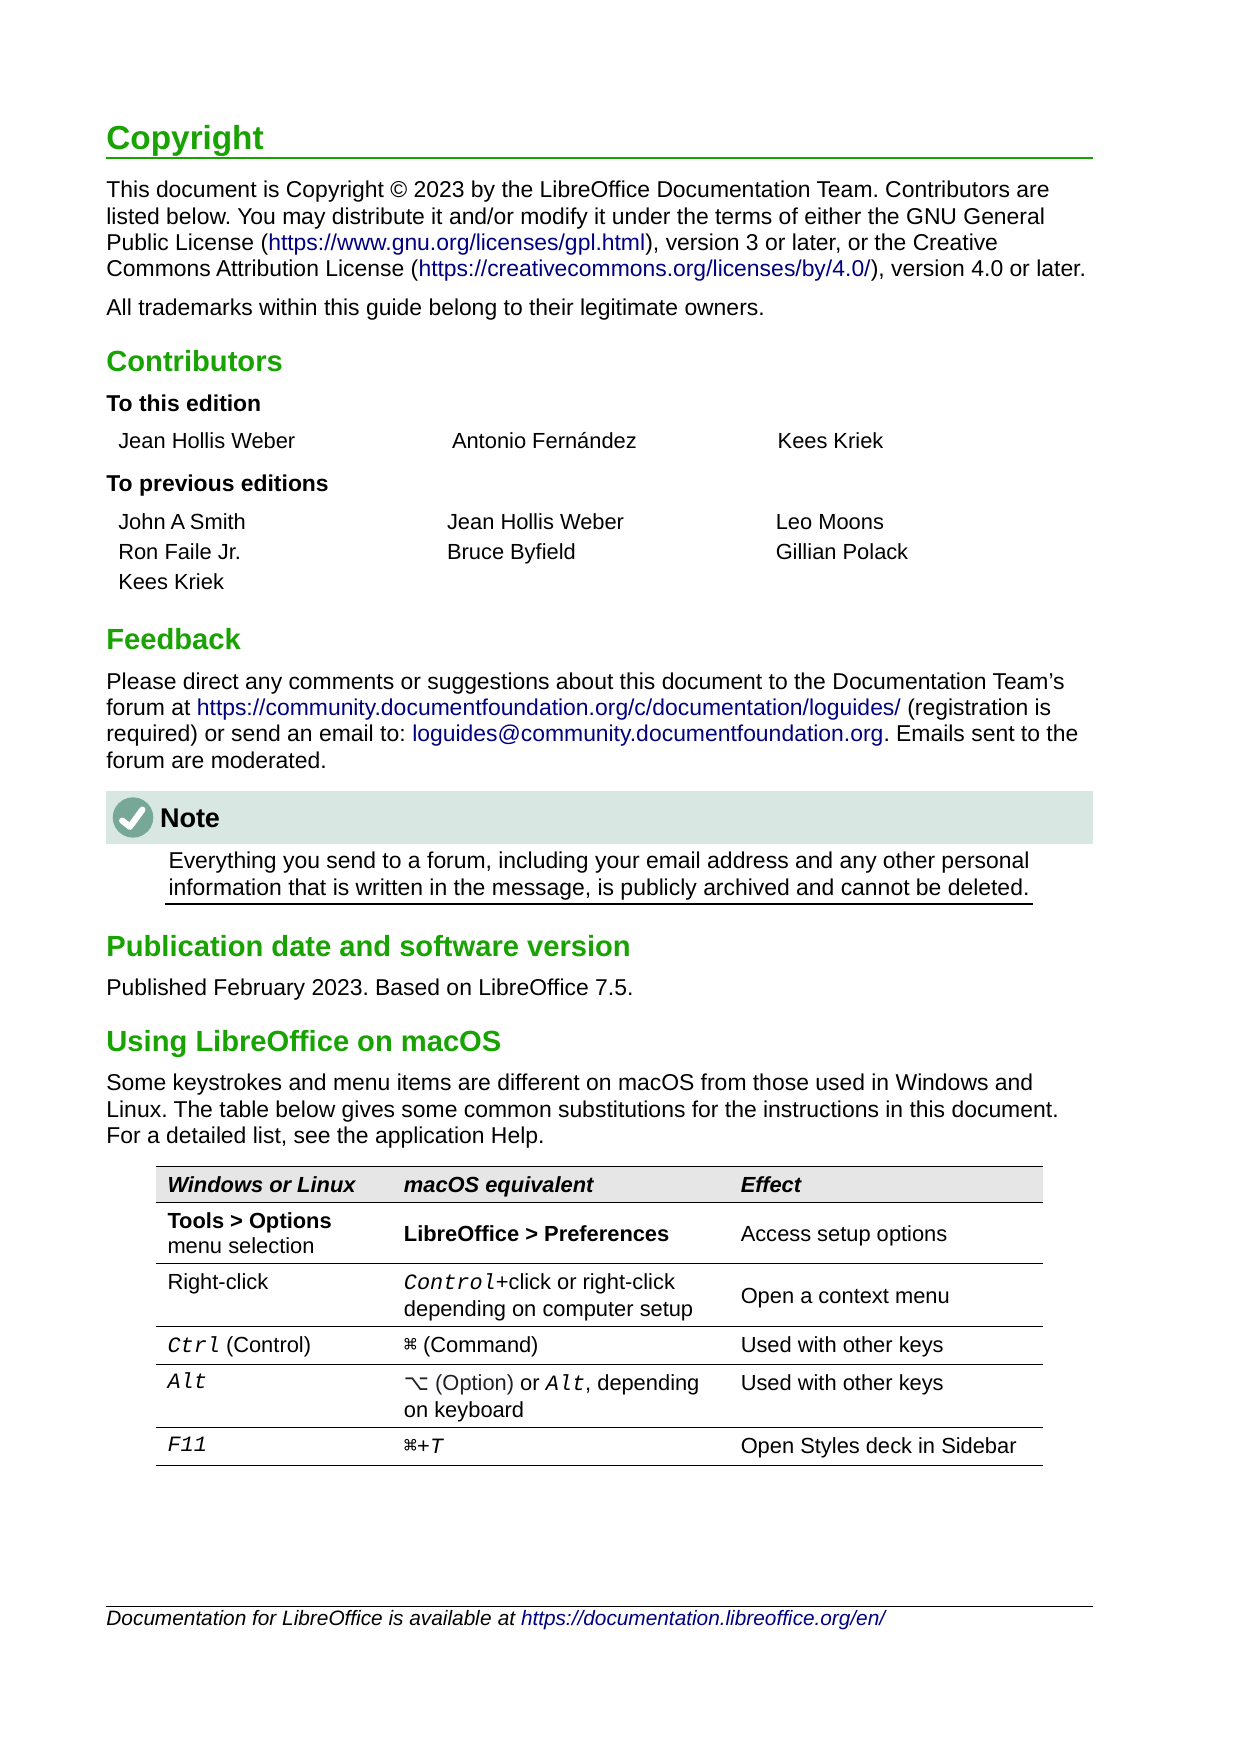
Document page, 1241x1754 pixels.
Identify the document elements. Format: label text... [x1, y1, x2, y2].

table_header Windows or Linux [156, 1167, 392, 1202]
subtitle Feedback [106, 622, 1093, 656]
table_cell ⌥ (Option) or Alt, depending on keyboard [392, 1365, 729, 1427]
table_cell Control+click or right-click depending on computer setup [392, 1264, 729, 1326]
subtitle Copyright [106, 118, 1093, 157]
table_cell Open a context menu [729, 1264, 1043, 1326]
table_cell [764, 569, 1093, 599]
table_header Leo Moons [764, 509, 1093, 539]
table_cell Bruce Byfield [435, 539, 764, 569]
table_header Jean Hollis Weber [435, 509, 764, 539]
text Everything you send to a forum, including your email address and any other personal information that is written in the message, is publicly archived and cannot be deleted. [165, 844, 1033, 903]
table_cell F11 [156, 1428, 392, 1465]
table_cell ⌘ (Command) [392, 1327, 729, 1364]
table_cell ⌘+T [392, 1428, 729, 1465]
text Please direct any comments or suggestions about this document to the Documentation Team’s forum at https://community.documentfoundation.org/c/documentation/loguides/ (registration is required) or send an email to: loguides@community.documentfoundation.org. Emails sent to the forum are moderated. [106, 668, 1093, 773]
text To previous editions [106, 470, 1093, 496]
table_header Jean Hollis Weber [106, 429, 440, 458]
table_cell Gillian Polack [764, 539, 1093, 569]
text To this edition [106, 389, 1093, 416]
table_cell Used with other keys [729, 1327, 1043, 1364]
table_cell Kees Kriek [106, 569, 435, 599]
table_cell Ctrl (Control) [156, 1327, 392, 1364]
table_cell Used with other keys [729, 1365, 1043, 1427]
table_header macOS equivalent [392, 1167, 729, 1202]
table_cell Ron Faile Jr. [106, 539, 435, 569]
table_header Antonio Fernández [440, 429, 766, 458]
text All trademarks within this guide belong to their legitimate owners. [106, 294, 1093, 321]
table_cell Alt [156, 1365, 392, 1427]
table_header Effect [729, 1167, 1043, 1202]
text This document is Copyright © 2023 by the LibreOffice Documentation Team. Contributors are listed below. You may distribute it and/or modify it under the terms of either the GNU General Public License (https://www.gnu.org/licenses/gpl.html), version 3 or later, or the Creative Commons Attribution License (https://creativecommons.org/licenses/by/4.0/), version 4.0 or later. [106, 176, 1093, 282]
table_cell Right-click [156, 1264, 392, 1326]
text Published February 2023. Based on LibreOffice 7.5. [106, 974, 1093, 1000]
table_cell Access setup options [729, 1203, 1043, 1263]
table_cell Open Styles deck in Sidebar [729, 1428, 1043, 1465]
table_header Kees Kriek [766, 429, 1093, 458]
table_header John A Smith [106, 509, 435, 539]
table_cell LibreOffice > Preferences [392, 1203, 729, 1263]
text Some keystrokes and menu items are different on macOS from those used in Windows and Linux. The table below gives some common substitutions for the instructions in this document. For a detailed list, see the application Help. [106, 1069, 1093, 1148]
subtitle Publication date and software version [106, 929, 1093, 962]
subtitle Contributors [106, 344, 1093, 378]
table_cell [435, 569, 764, 599]
subtitle Note [106, 791, 1093, 844]
subtitle Using LibreOffice on macOS [106, 1024, 1093, 1057]
table_cell Tools > Options menu selection [156, 1203, 392, 1263]
